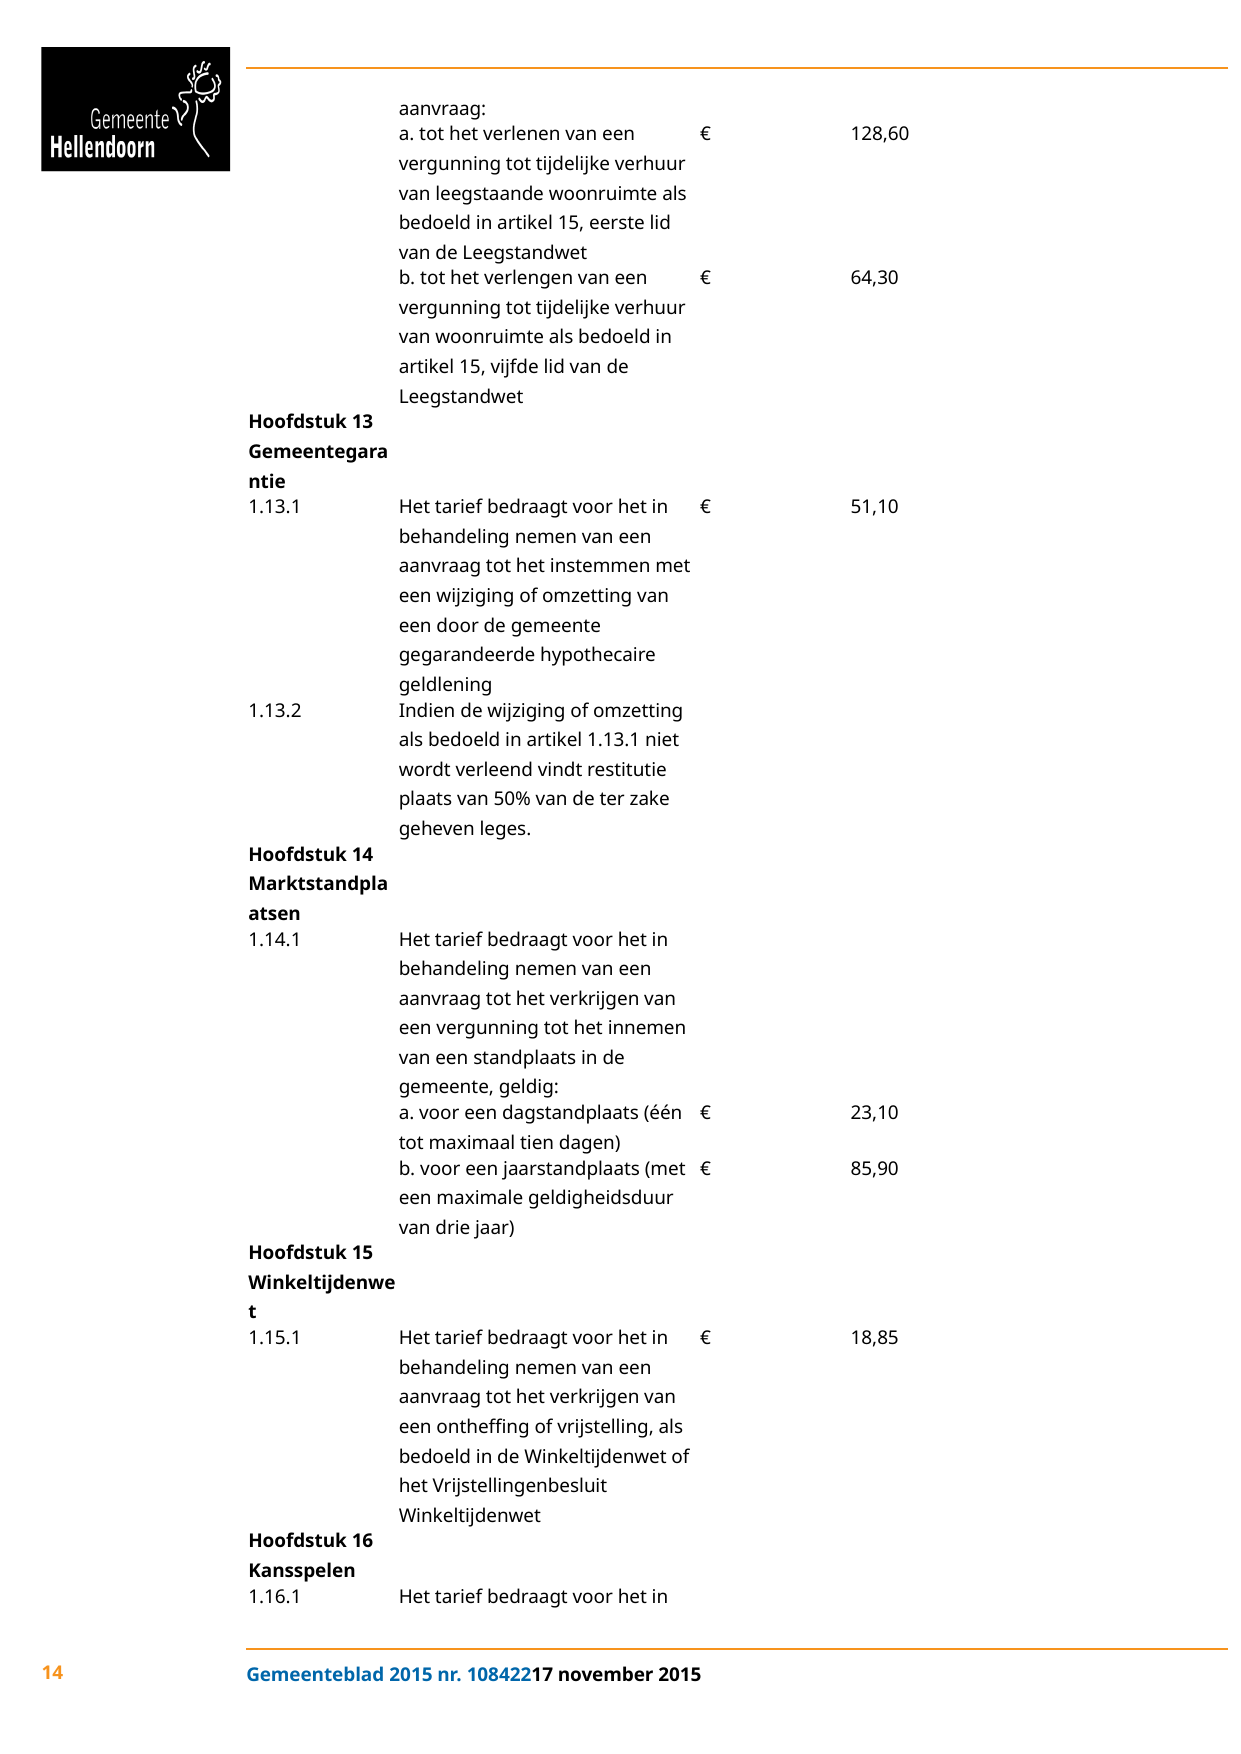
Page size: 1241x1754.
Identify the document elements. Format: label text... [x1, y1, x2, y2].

table_cell [248, 265, 398, 409]
table_cell Het tarief bedraagt voor het in behandeling nemen van een aanvraag tot het verkrijgen van een ontheffing of vrijstelling, als bedoeld in de Winkeltijdenwet of het Vrijstellingenbesluit Winkeltijdenwet [399, 1325, 700, 1528]
table_cell 23,10 [850, 1099, 1001, 1155]
table_cell Hoofdstuk 16 Kansspelen [248, 1528, 398, 1583]
table_cell aanvraag: [399, 95, 700, 121]
table_cell 51,10 [850, 494, 1001, 697]
table_cell [850, 95, 1001, 121]
table_cell [850, 697, 1001, 841]
table_cell 85,90 [850, 1155, 1001, 1239]
table_cell a. voor een dagstandplaats (één tot maximaal tien dagen) [399, 1099, 700, 1155]
table_cell a. tot het verlenen van een vergunning tot tijdelijke verhuur van leegstaande woonruimte als bedoeld in artikel 15, eerste lid van de Leegstandwet [399, 121, 700, 264]
table_cell 1.13.1 [248, 494, 398, 697]
table_cell b. voor een jaarstandplaats (met een maximale geldigheidsduur van drie jaar) [399, 1155, 700, 1239]
table_cell [700, 926, 850, 1099]
table_cell € [700, 494, 850, 697]
table_cell € [700, 121, 850, 264]
table_cell € [700, 1155, 850, 1239]
table_cell Hoofdstuk 13 Gemeentegarantie [248, 409, 398, 493]
table_cell 18,85 [850, 1325, 1001, 1528]
table_cell 1.13.2 [248, 697, 398, 841]
table_cell Het tarief bedraagt voor het in [399, 1583, 700, 1609]
table_cell [700, 1583, 850, 1609]
table_cell [248, 95, 398, 121]
table_cell Hoofdstuk 14 Marktstandplaatsen [248, 841, 398, 926]
table_cell Het tarief bedraagt voor het in behandeling nemen van een aanvraag tot het verkrijgen van een vergunning tot het innemen van een standplaats in de gemeente, geldig: [399, 926, 700, 1099]
table_cell [700, 95, 850, 121]
table_cell € [700, 265, 850, 409]
table_cell [248, 121, 398, 264]
table_cell b. tot het verlengen van een vergunning tot tijdelijke verhuur van woonruimte als bedoeld in artikel 15, vijfde lid van de Leegstandwet [399, 265, 700, 409]
table_cell [248, 1155, 398, 1239]
table_cell 1.16.1 [248, 1583, 398, 1609]
table_cell 128,60 [850, 121, 1001, 264]
table_cell 1.15.1 [248, 1325, 398, 1528]
table_cell [850, 926, 1001, 1099]
picture [41, 47, 231, 172]
table_cell [850, 1583, 1001, 1609]
table_cell Indien de wijziging of omzetting als bedoeld in artikel 1.13.1 niet wordt verleend vindt restitutie plaats van 50% van de ter zake geheven leges. [399, 697, 700, 841]
table_cell Hoofdstuk 15 Winkeltijdenwet [248, 1240, 398, 1324]
table_cell € [700, 1325, 850, 1528]
table_cell 1.14.1 [248, 926, 398, 1099]
table_cell Het tarief bedraagt voor het in behandeling nemen van een aanvraag tot het instemmen met een wijziging of omzetting van een door de gemeente gegarandeerde hypothecaire geldlening [399, 494, 700, 697]
table_cell 64,30 [850, 265, 1001, 409]
table_cell [248, 1099, 398, 1155]
table_cell € [700, 1099, 850, 1155]
table_cell [700, 697, 850, 841]
